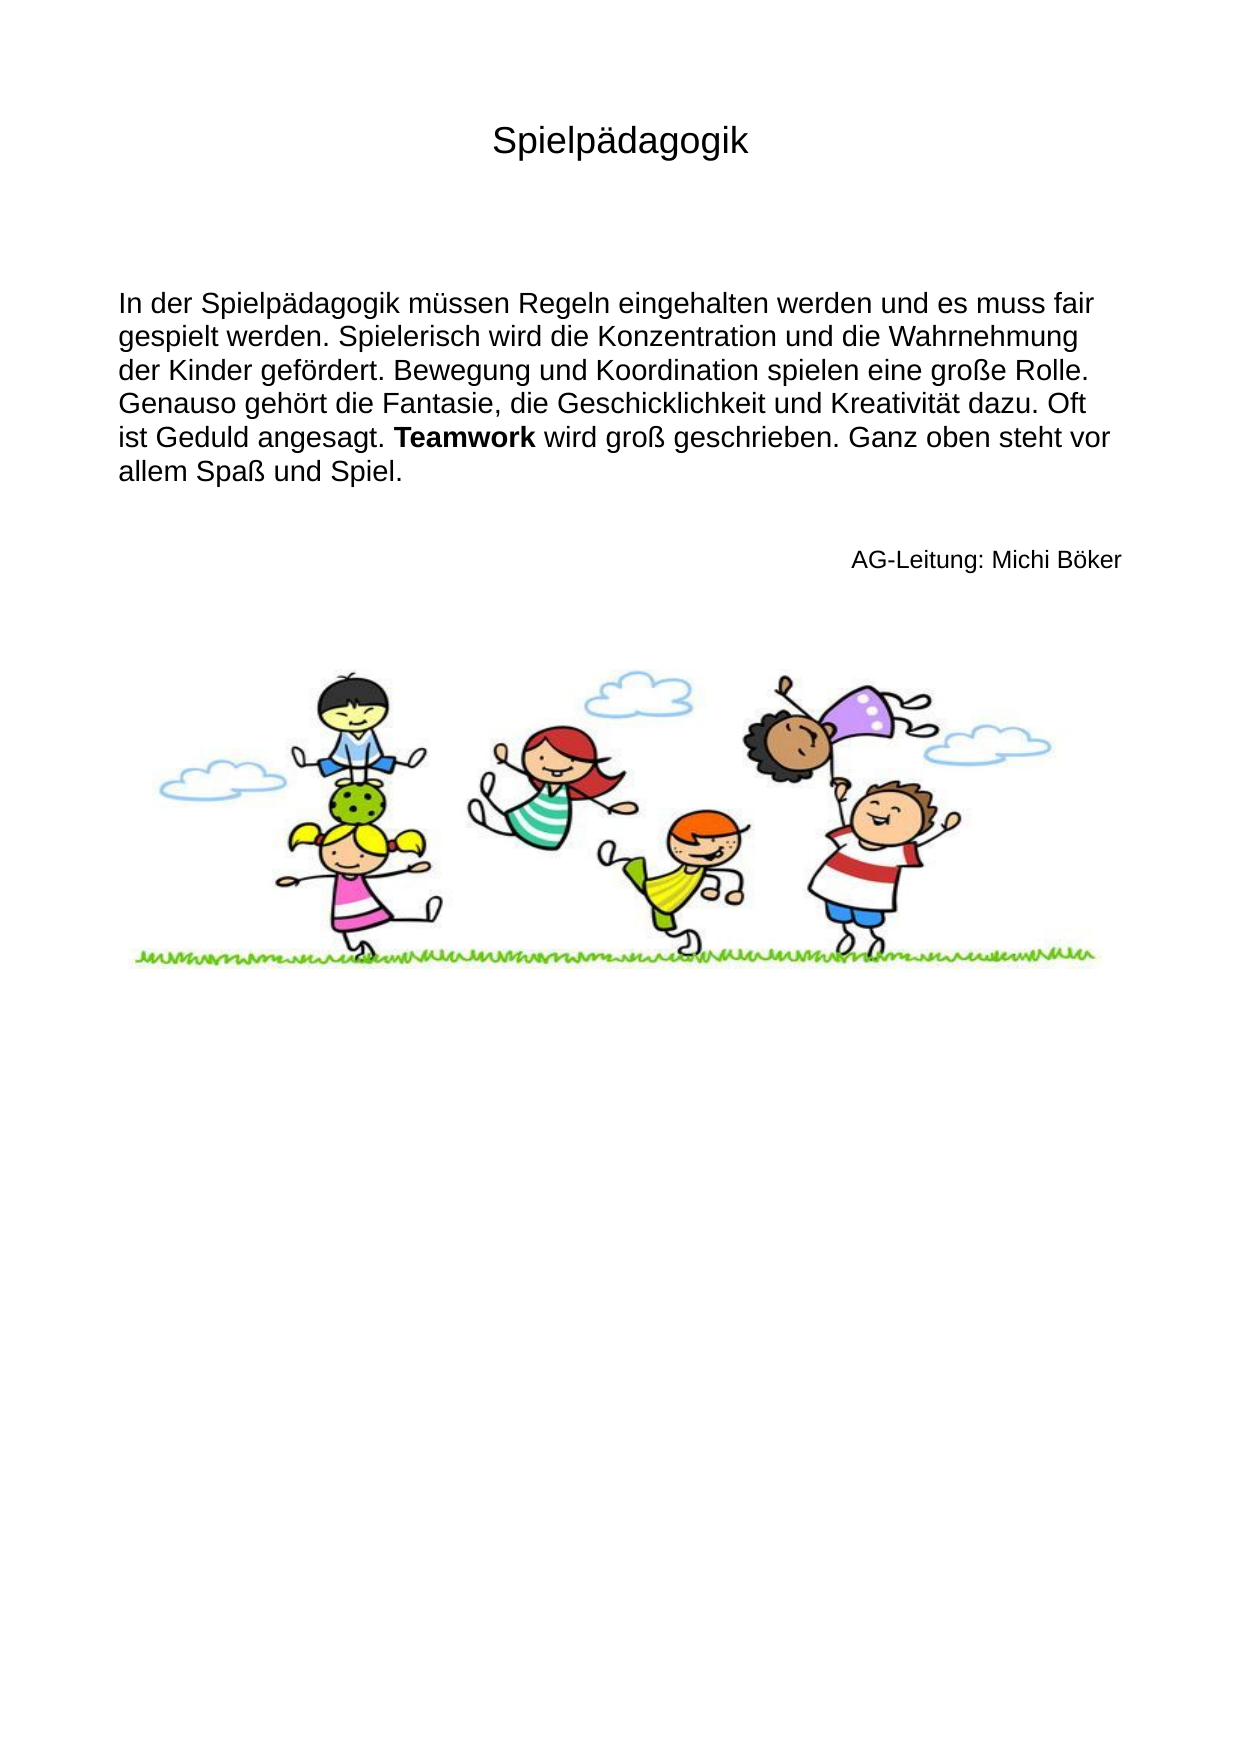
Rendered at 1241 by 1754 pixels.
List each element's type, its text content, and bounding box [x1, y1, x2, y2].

text Spielpädagogik [118, 118, 1122, 161]
text In der Spielpädagogik müssen Regeln eingehalten werden und es muss fair gespielt werden. Spielerisch wird die Konzentration und die Wahrnehmung der Kinder gefördert. Bewegung und Koordination spielen eine große Rolle. Genauso gehört die Fantasie, die Geschicklichkeit und Kreativität dazu. Oft ist Geduld angesagt. Teamwork wird groß geschrieben. Ganz oben steht vor allem Spaß und Spiel. [118, 286, 1122, 487]
text AG-Leitung: Michi Böker [118, 545, 1122, 573]
